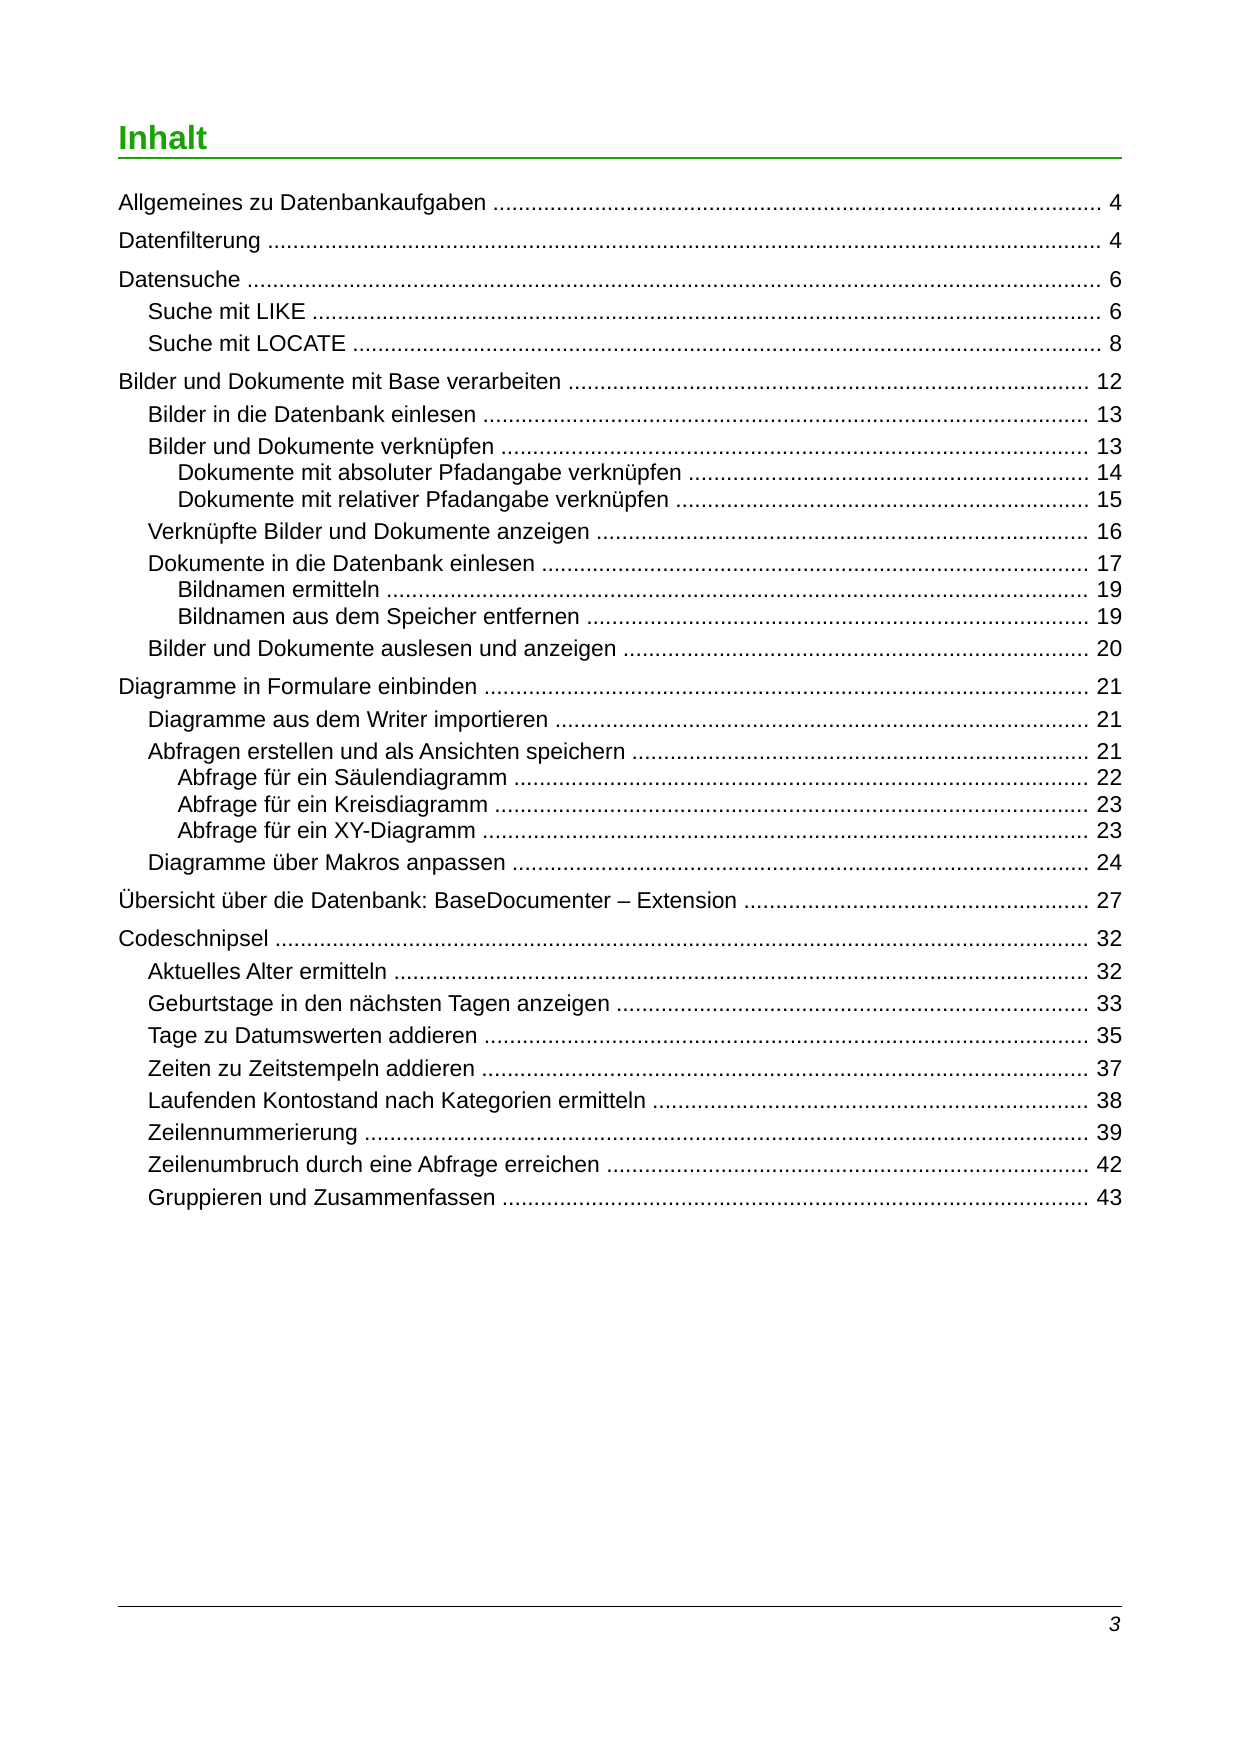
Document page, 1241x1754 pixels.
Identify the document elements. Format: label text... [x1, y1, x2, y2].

text Dokumente mit relativer Pfadangabe verknüpfen 15 [177, 486, 1122, 512]
text Dokumente mit absoluter Pfadangabe verknüpfen 14 [177, 459, 1122, 486]
text Zeiten zu Zeitstempeln addieren 37 [148, 1054, 1122, 1081]
text Abfragen erstellen und als Ansichten speichern 21 [148, 738, 1122, 764]
text Abfrage für ein Säulendiagramm 22 [177, 764, 1122, 791]
text Übersicht über die Datenbank: BaseDocumenter – Extension 27 [118, 887, 1122, 914]
text Abfrage für ein Kreisdiagramm 23 [177, 791, 1122, 817]
text Allgemeines zu Datenbankaufgaben 4 [118, 189, 1122, 216]
text Abfrage für ein XY-Diagramm 23 [177, 817, 1122, 843]
text Geburtstage in den nächsten Tagen anzeigen 33 [148, 990, 1122, 1016]
text Aktuelles Alter ermitteln 32 [148, 958, 1122, 984]
text Bilder und Dokumente mit Base verarbeiten 12 [118, 368, 1122, 394]
text Codeschnipsel 32 [118, 925, 1122, 952]
text Gruppieren und Zusammenfassen 43 [148, 1184, 1122, 1210]
text Verknüpfte Bilder und Dokumente anzeigen 16 [148, 518, 1122, 544]
text Bilder und Dokumente auslesen und anzeigen 20 [148, 635, 1122, 661]
text Diagramme in Formulare einbinden 21 [118, 673, 1122, 699]
text Suche mit LOCATE 8 [148, 330, 1122, 356]
text Zeilenumbruch durch eine Abfrage erreichen 42 [148, 1151, 1122, 1178]
text Suche mit LIKE 6 [148, 298, 1122, 324]
text Bildnamen aus dem Speicher entfernen 19 [177, 603, 1122, 629]
text Bilder in die Datenbank einlesen 13 [148, 401, 1122, 427]
text Tage zu Datumswerten addieren 35 [148, 1022, 1122, 1049]
text Laufenden Kontostand nach Kategorien ermitteln 38 [148, 1087, 1122, 1113]
text Datenfilterung 4 [118, 227, 1122, 254]
text Bildnamen ermitteln 19 [177, 576, 1122, 603]
text Datensuche 6 [118, 266, 1122, 292]
text Inhalt [118, 118, 1122, 157]
text Zeilennummerierung 39 [148, 1119, 1122, 1146]
text Bilder und Dokumente verknüpfen 13 [148, 433, 1122, 459]
text Diagramme aus dem Writer importieren 21 [148, 706, 1122, 732]
text Dokumente in die Datenbank einlesen 17 [148, 550, 1122, 576]
text Diagramme über Makros anpassen 24 [148, 849, 1122, 876]
